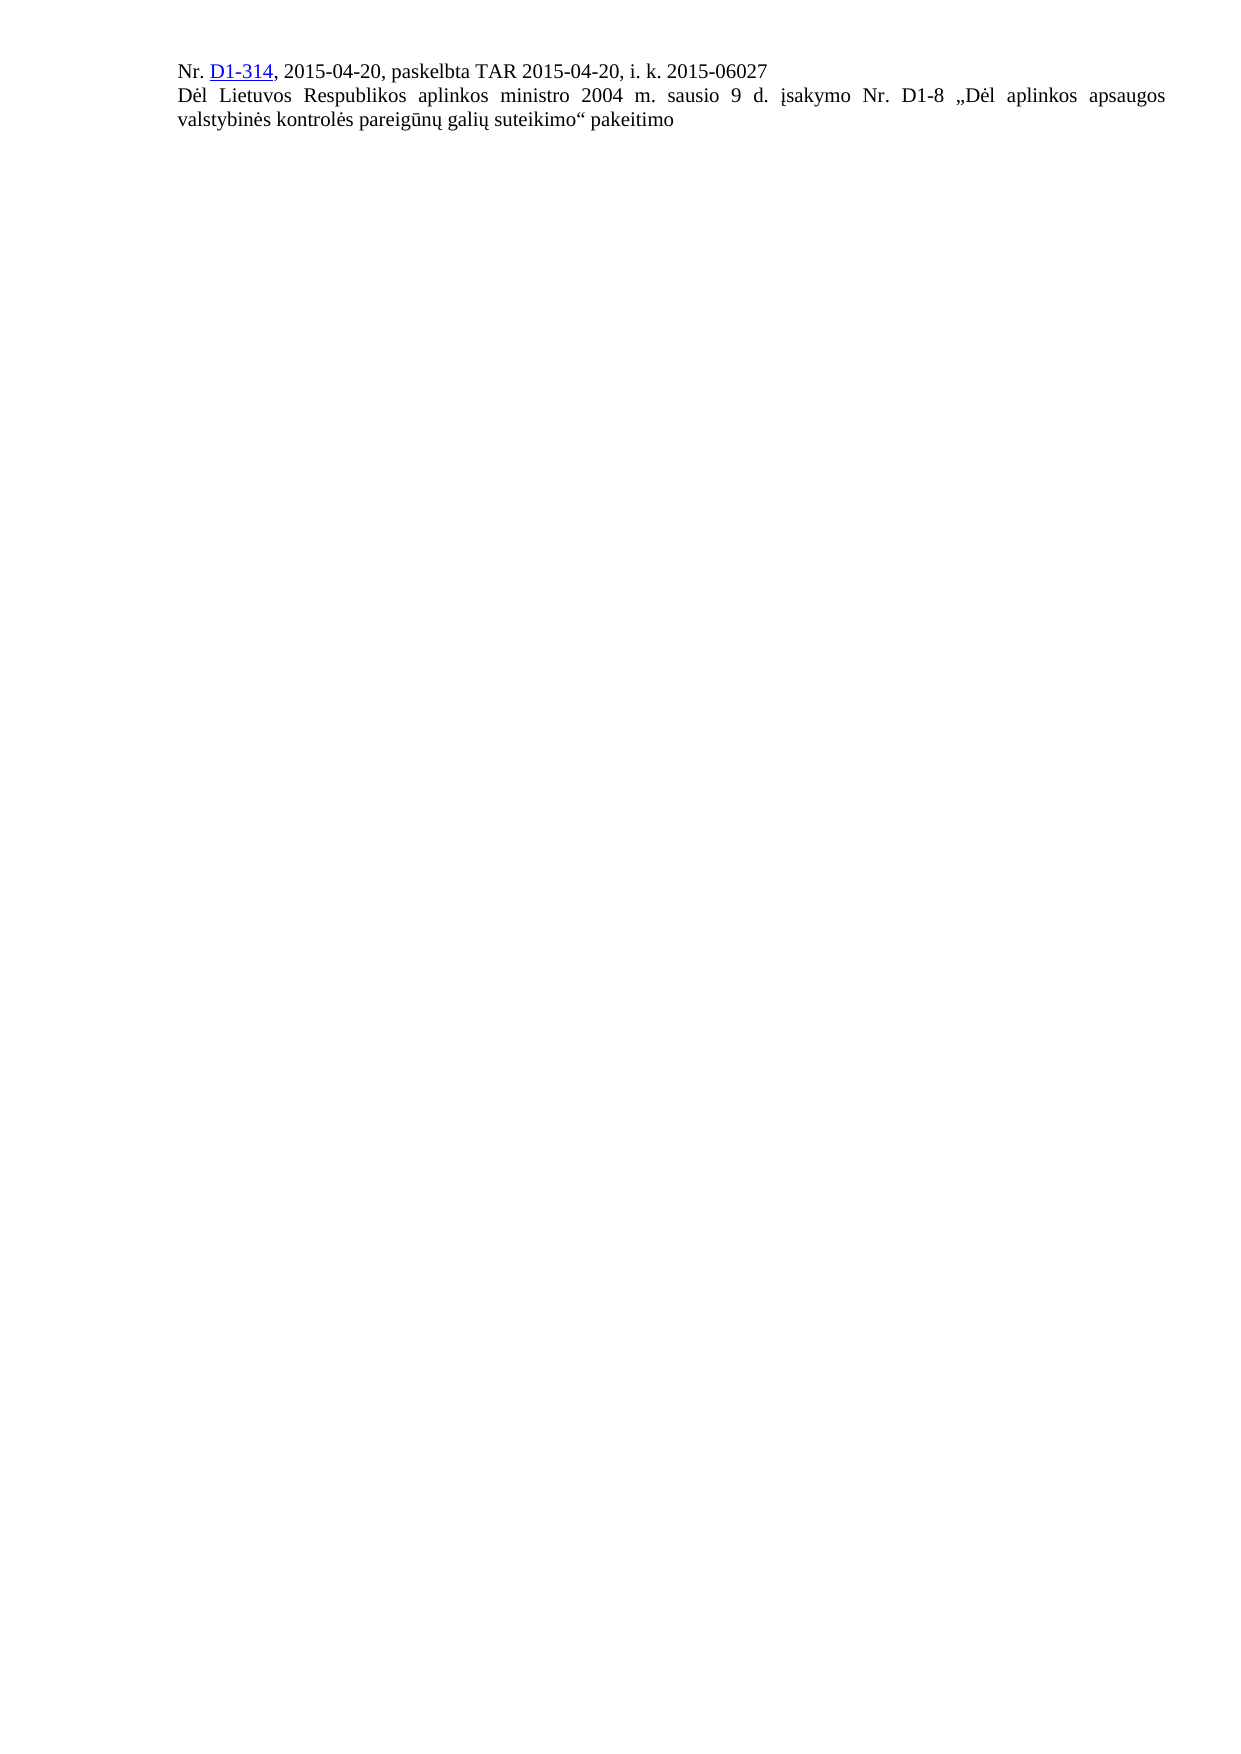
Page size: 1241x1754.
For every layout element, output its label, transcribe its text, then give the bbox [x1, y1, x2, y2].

text Dėl Lietuvos Respublikos aplinkos ministro 2004 m. sausio 9 d. įsakymo Nr. D1-8 „Dėl aplinkos apsaugos valstybinės kontrolės pareigūnų galių suteikimo“ pakeitimo [177, 83, 1166, 131]
text Nr. D1-314, 2015-04-20, paskelbta TAR 2015-04-20, i. k. 2015-06027 [177, 59, 1166, 83]
